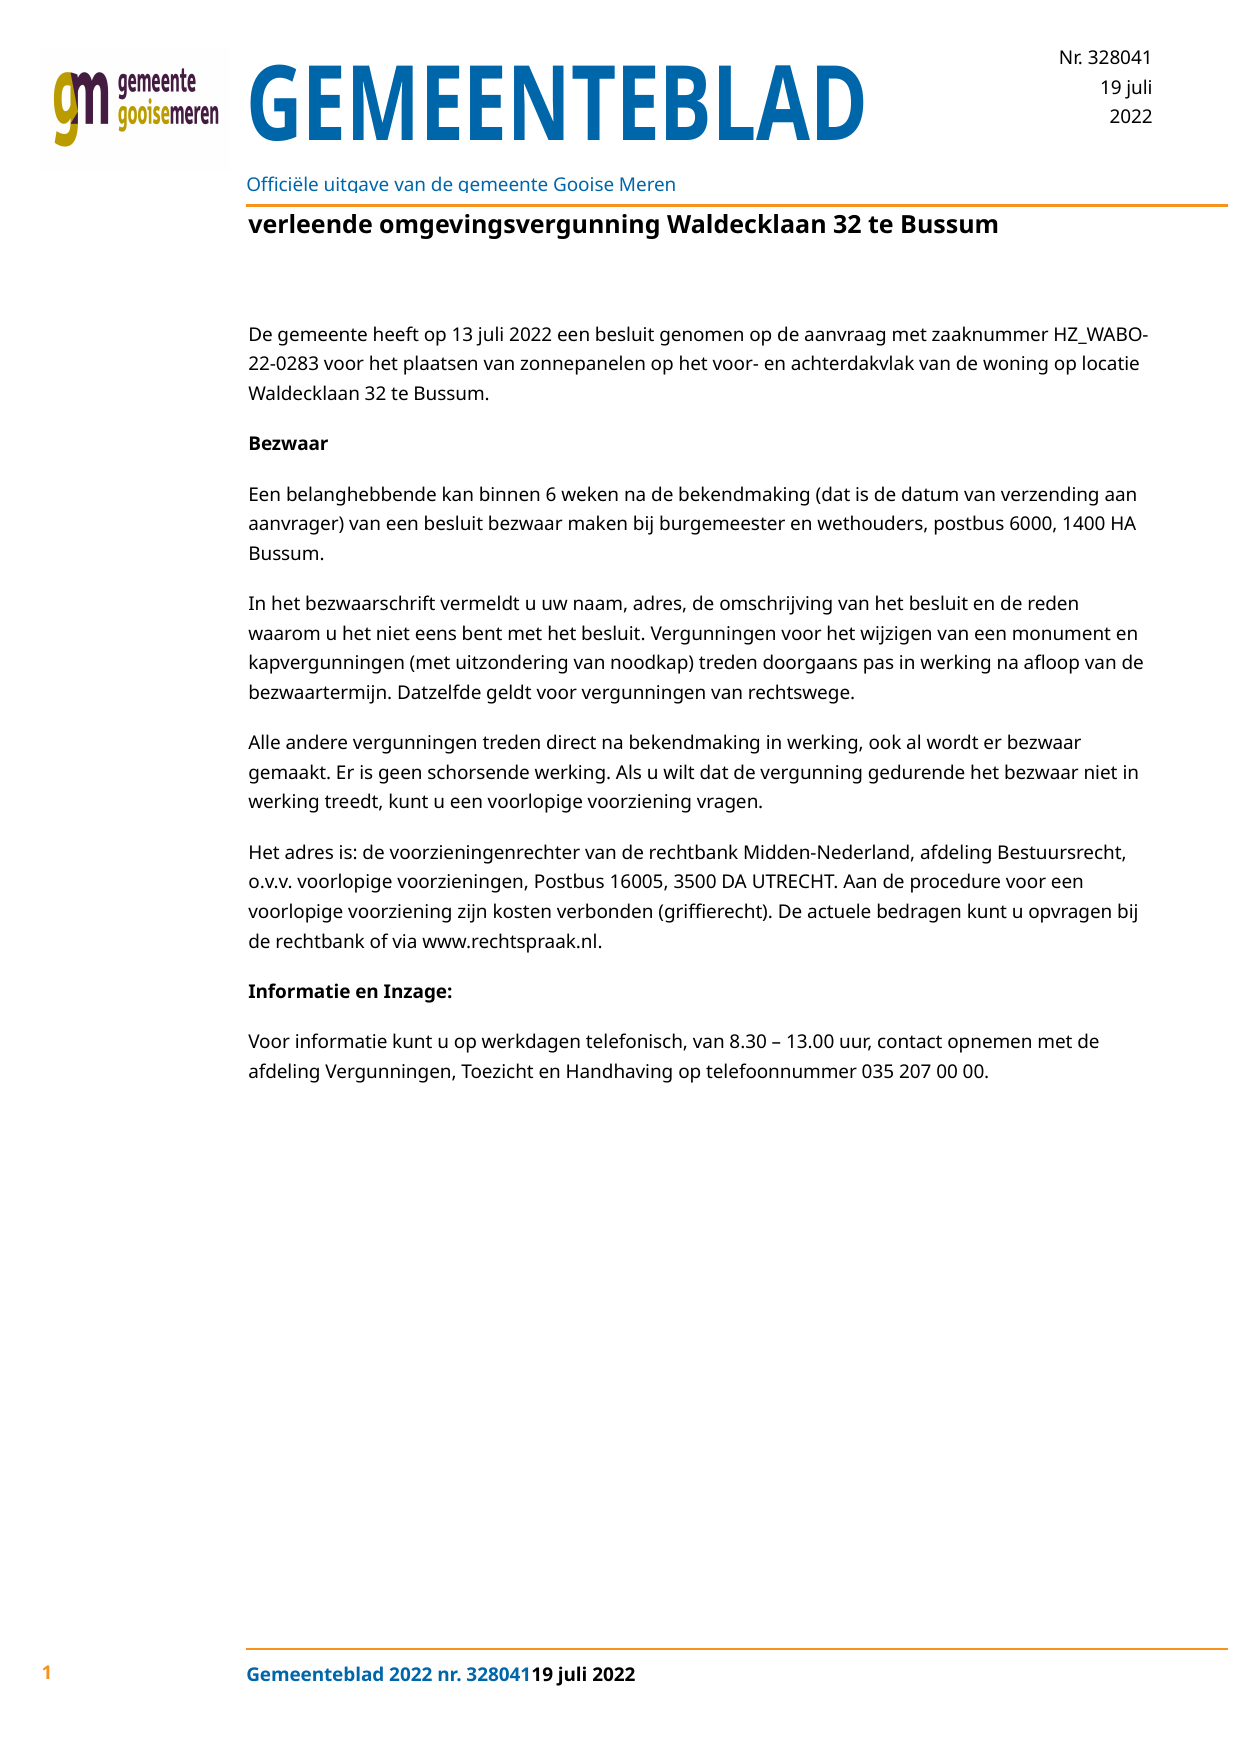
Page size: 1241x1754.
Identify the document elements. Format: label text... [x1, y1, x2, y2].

text In het bezwaarschrift vermeldt u uw naam, adres, de omschrijving van het besluit en de reden waarom u het niet eens bent met het besluit. Vergunningen voor het wijzigen van een monument en kapvergunningen (met uitzondering van noodkap) treden doorgaans pas in werking na afloop van de bezwaartermijn. Datzelfde geldt voor vergunningen van rechtswege. [248, 590, 1152, 705]
text De gemeente heeft op 13 juli 2022 een besluit genomen op de aanvraag met zaaknummer HZ_WABO-22-0283 voor het plaatsen van zonnepanelen op het voor- en achterdakvlak van de woning op locatie Waldecklaan 32 te Bussum. [248, 321, 1152, 406]
picture [41, 47, 231, 172]
text Een belanghebbende kan binnen 6 weken na de bekendmaking (dat is de datum van verzending aan aanvrager) van een besluit bezwaar maken bij burgemeester en wethouders, postbus 6000, 1400 HA Bussum. [248, 481, 1152, 566]
text Informatie en Inzage: [248, 978, 1152, 1004]
text Bezwaar [248, 430, 1152, 456]
text Voor informatie kunt u op werkdagen telefonisch, van 8.30 – 13.00 uur, contact opnemen met de afdeling Vergunningen, Toezicht en Handhaving op telefoonnummer 035 207 00 00. [248, 1029, 1152, 1084]
text Het adres is: de voorzieningenrechter van de rechtbank Midden-Nederland, afdeling Bestuursrecht, o.v.v. voorlopige voorzieningen, Postbus 16005, 3500 DA UTRECHT. Aan de procedure voor een voorlopige voorziening zijn kosten verbonden (griffierecht). De actuele bedragen kunt u opvragen bij de rechtbank of via www.rechtspraak.nl. [248, 839, 1152, 953]
text verleende omgevingsvergunning Waldecklaan 32 te Bussum [248, 207, 1152, 241]
text Alle andere vergunningen treden direct na bekendmaking in werking, ook al wordt er bezwaar gemaakt. Er is geen schorsende werking. Als u wilt dat de vergunning gedurende het bezwaar niet in werking treedt, kunt u een voorlopige voorziening vragen. [248, 729, 1152, 814]
